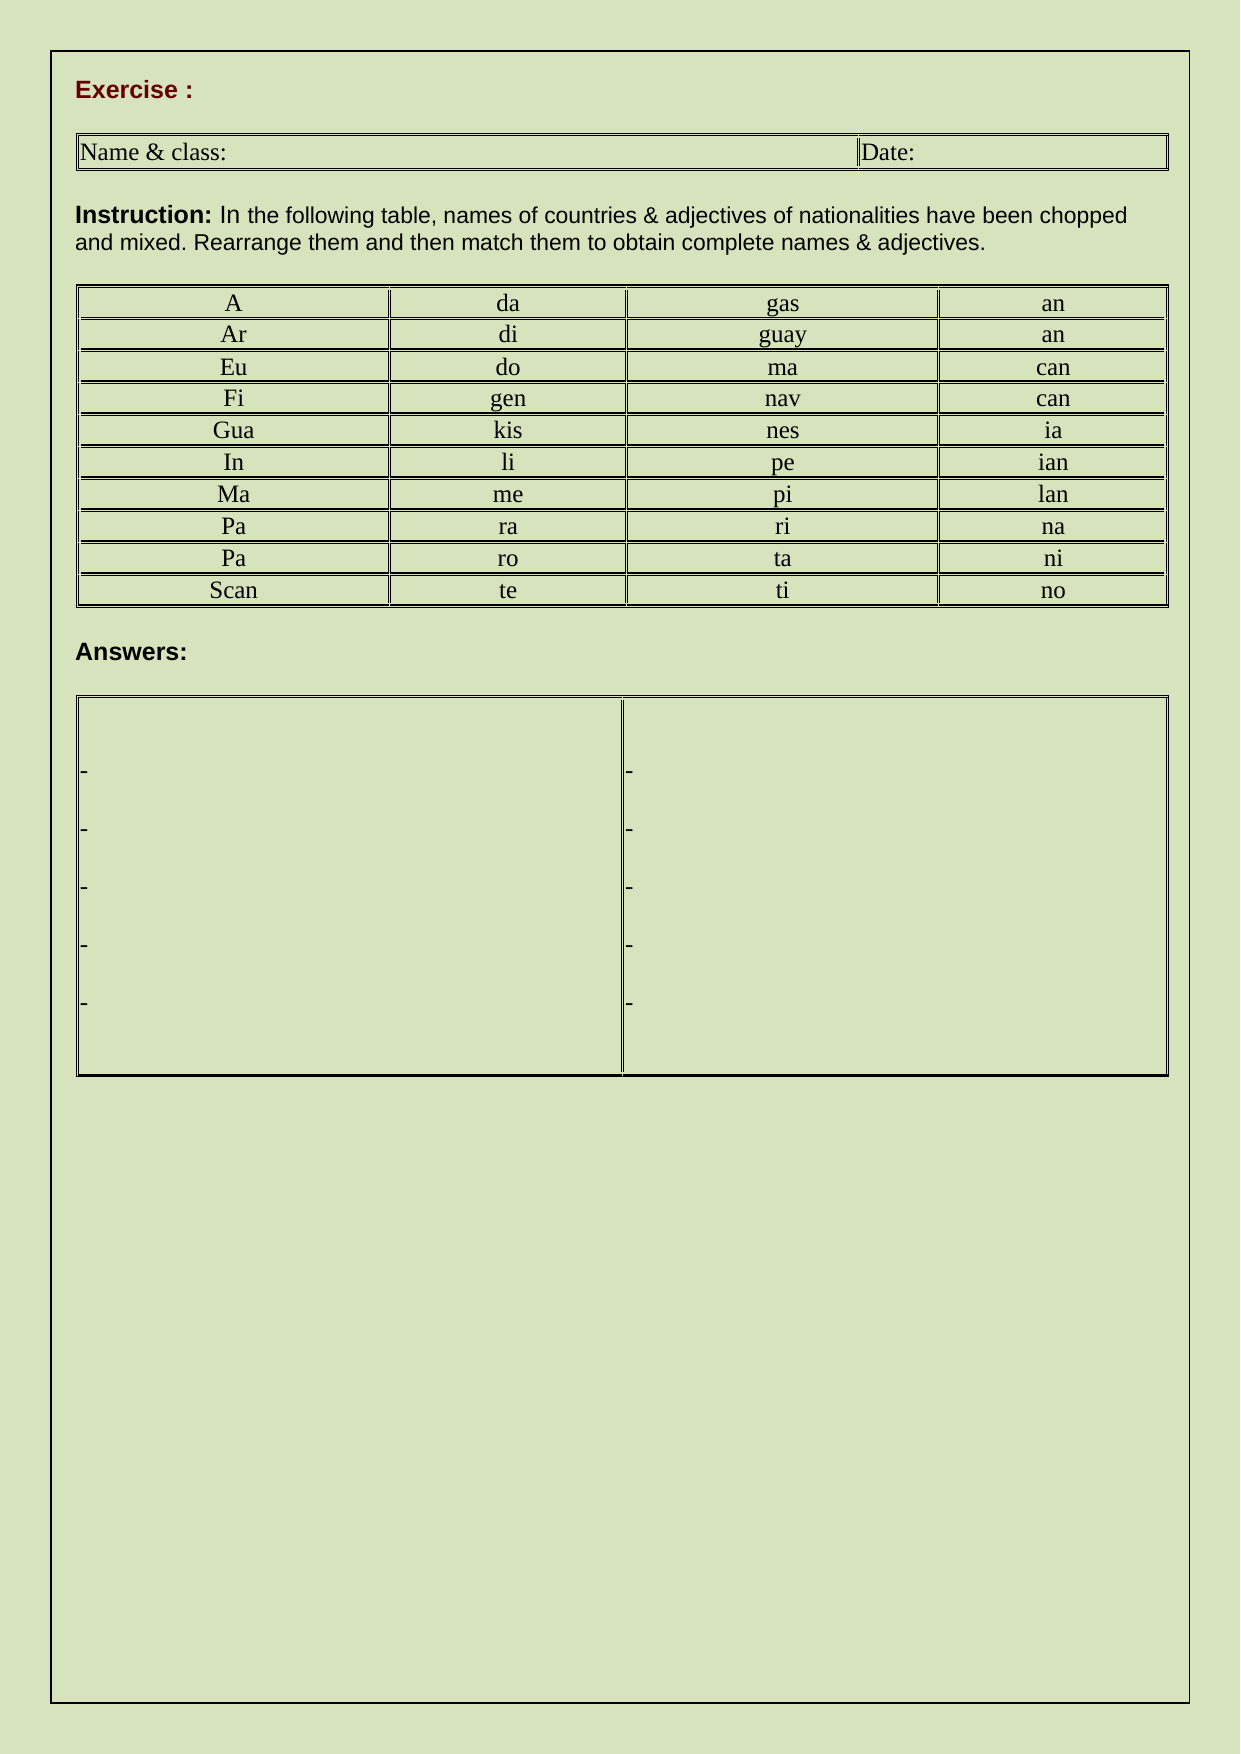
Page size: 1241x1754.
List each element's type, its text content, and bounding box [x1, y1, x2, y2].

table_cell gen [391, 384, 625, 412]
table_cell Ma [79, 476, 388, 508]
table_cell guay [628, 320, 937, 348]
table_cell Fi [79, 380, 388, 412]
table_cell pe [628, 448, 937, 476]
table_cell te [390, 576, 626, 604]
table_cell di [391, 320, 625, 348]
table_cell can [940, 380, 1166, 412]
table_cell li [391, 448, 625, 476]
table_cell In [79, 444, 388, 476]
table_cell kis [391, 416, 625, 444]
table_header Date: [859, 136, 1166, 168]
table_header - - - - - [79, 698, 622, 1074]
table_cell Scan [79, 572, 389, 604]
text Instruction: In the following table, names of countries & adjectives of nationalities have been chopped and mixed. Rearrange them and then match them to obtain complete names & adjectives. [75, 200, 1165, 255]
table_cell na [940, 508, 1166, 540]
table_cell pi [628, 480, 937, 508]
text Exercise : [75, 75, 1165, 104]
table_cell nav [628, 384, 937, 412]
table_header Name & class: [79, 136, 858, 168]
table_cell an [940, 316, 1166, 348]
table_header A [79, 288, 389, 316]
table_cell ra [391, 512, 625, 540]
table_cell ro [391, 544, 625, 572]
table_cell no [939, 572, 1166, 604]
text Answers: [75, 637, 1165, 665]
table_header da [390, 288, 626, 316]
table_cell Pa [79, 540, 388, 572]
table_cell ri [628, 512, 937, 540]
table_cell ma [628, 352, 937, 380]
table_cell ia [940, 412, 1166, 444]
table_cell do [391, 352, 625, 380]
table_cell lan [940, 476, 1166, 508]
table_cell Pa [79, 508, 388, 540]
table_cell ian [940, 444, 1166, 476]
table_cell Ar [79, 316, 388, 348]
table_cell ti [626, 576, 939, 604]
table_cell Gua [79, 412, 388, 444]
table_header an [939, 288, 1166, 316]
table_cell ni [940, 540, 1166, 572]
table_cell nes [628, 416, 937, 444]
table_header gas [626, 288, 939, 316]
table_cell ta [628, 544, 937, 572]
table_cell can [940, 348, 1166, 380]
table_header - - - - - [623, 698, 1166, 1074]
table_cell Eu [79, 348, 388, 380]
table_cell me [391, 480, 625, 508]
